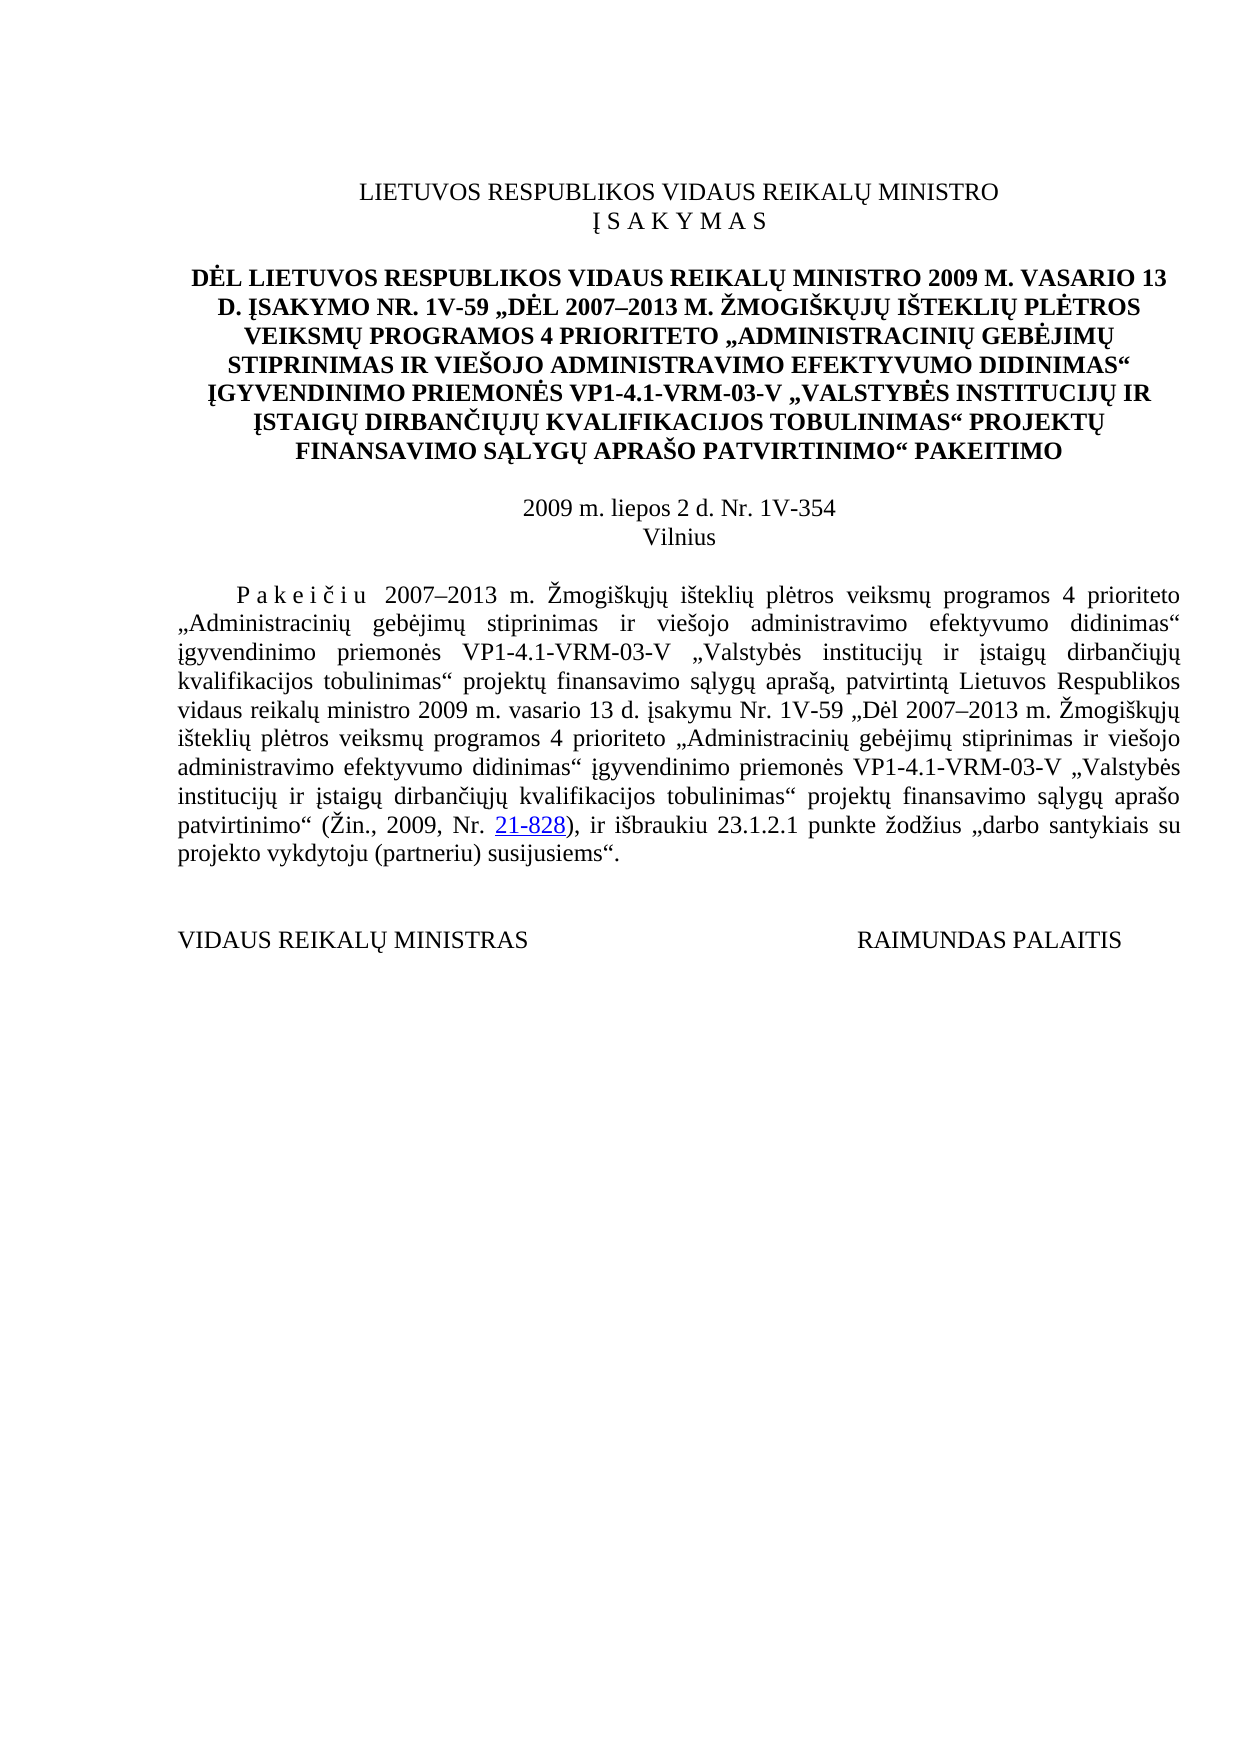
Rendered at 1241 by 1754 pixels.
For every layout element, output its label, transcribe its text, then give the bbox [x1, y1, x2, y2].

text Pakeičiu 2007–2013 m. Žmogiškųjų išteklių plėtros veiksmų programos 4 prioriteto „Administracinių gebėjimų stiprinimas ir viešojo administravimo efektyvumo didinimas“ įgyvendinimo priemonės VP1-4.1-VRM-03-V „Valstybės institucijų ir įstaigų dirbančiųjų kvalifikacijos tobulinimas“ projektų finansavimo sąlygų aprašą, patvirtintą Lietuvos Respublikos vidaus reikalų ministro 2009 m. vasario 13 d. įsakymu Nr. 1V-59 „Dėl 2007–2013 m. Žmogiškųjų išteklių plėtros veiksmų programos 4 prioriteto „Administracinių gebėjimų stiprinimas ir viešojo administravimo efektyvumo didinimas“ įgyvendinimo priemonės VP1-4.1-VRM-03-V „Valstybės institucijų ir įstaigų dirbančiųjų kvalifikacijos tobulinimas“ projektų finansavimo sąlygų aprašo patvirtinimo“ (Žin., 2009, Nr. 21-828), ir išbraukiu 23.1.2.1 punkte žodžius „darbo santykiais su projekto vykdytoju (partneriu) susijusiems“. [177, 580, 1181, 867]
text LIETUVOS RESPUBLIKOS VIDAUS REIKALŲ MINISTRO [177, 177, 1181, 206]
text Vidaus reikalų ministras Raimundas Palaitis [177, 925, 1181, 953]
text DĖL LIETUVOS RESPUBLIKOS VIDAUS REIKALŲ MINISTRO 2009 M. VASARIO 13 D. ĮSAKYMO Nr. 1V-59 „DĖL 2007–2013 M. ŽMOGIŠKŲJŲ IŠTEKLIŲ PLĖTROS VEIKSMŲ PROGRAMOS 4 PRIORITETO „ADMINISTRACINIŲ GEBĖJIMŲ STIPRINIMAS IR VIEŠOJO ADMINISTRAVIMO EFEKTYVUMO DIDINIMAS“ ĮGYVENDINIMO PRIEMONĖS VP1-4.1-VRM-03-V „VALSTYBĖS INSTITUCIJŲ IR ĮSTAIGŲ DIRBANČIŲJŲ KVALIFIKACIJOS TOBULINIMAS“ PROJEKTŲ FINANSAVIMO SĄLYGŲ APRAŠO PATVIRTINIMO“ PAKEITIMO [177, 263, 1181, 465]
text 2009 m. liepos 2 d. Nr. 1V-354 [177, 493, 1181, 522]
text ĮSAKYMAS [177, 206, 1181, 235]
text Vilnius [177, 522, 1181, 551]
